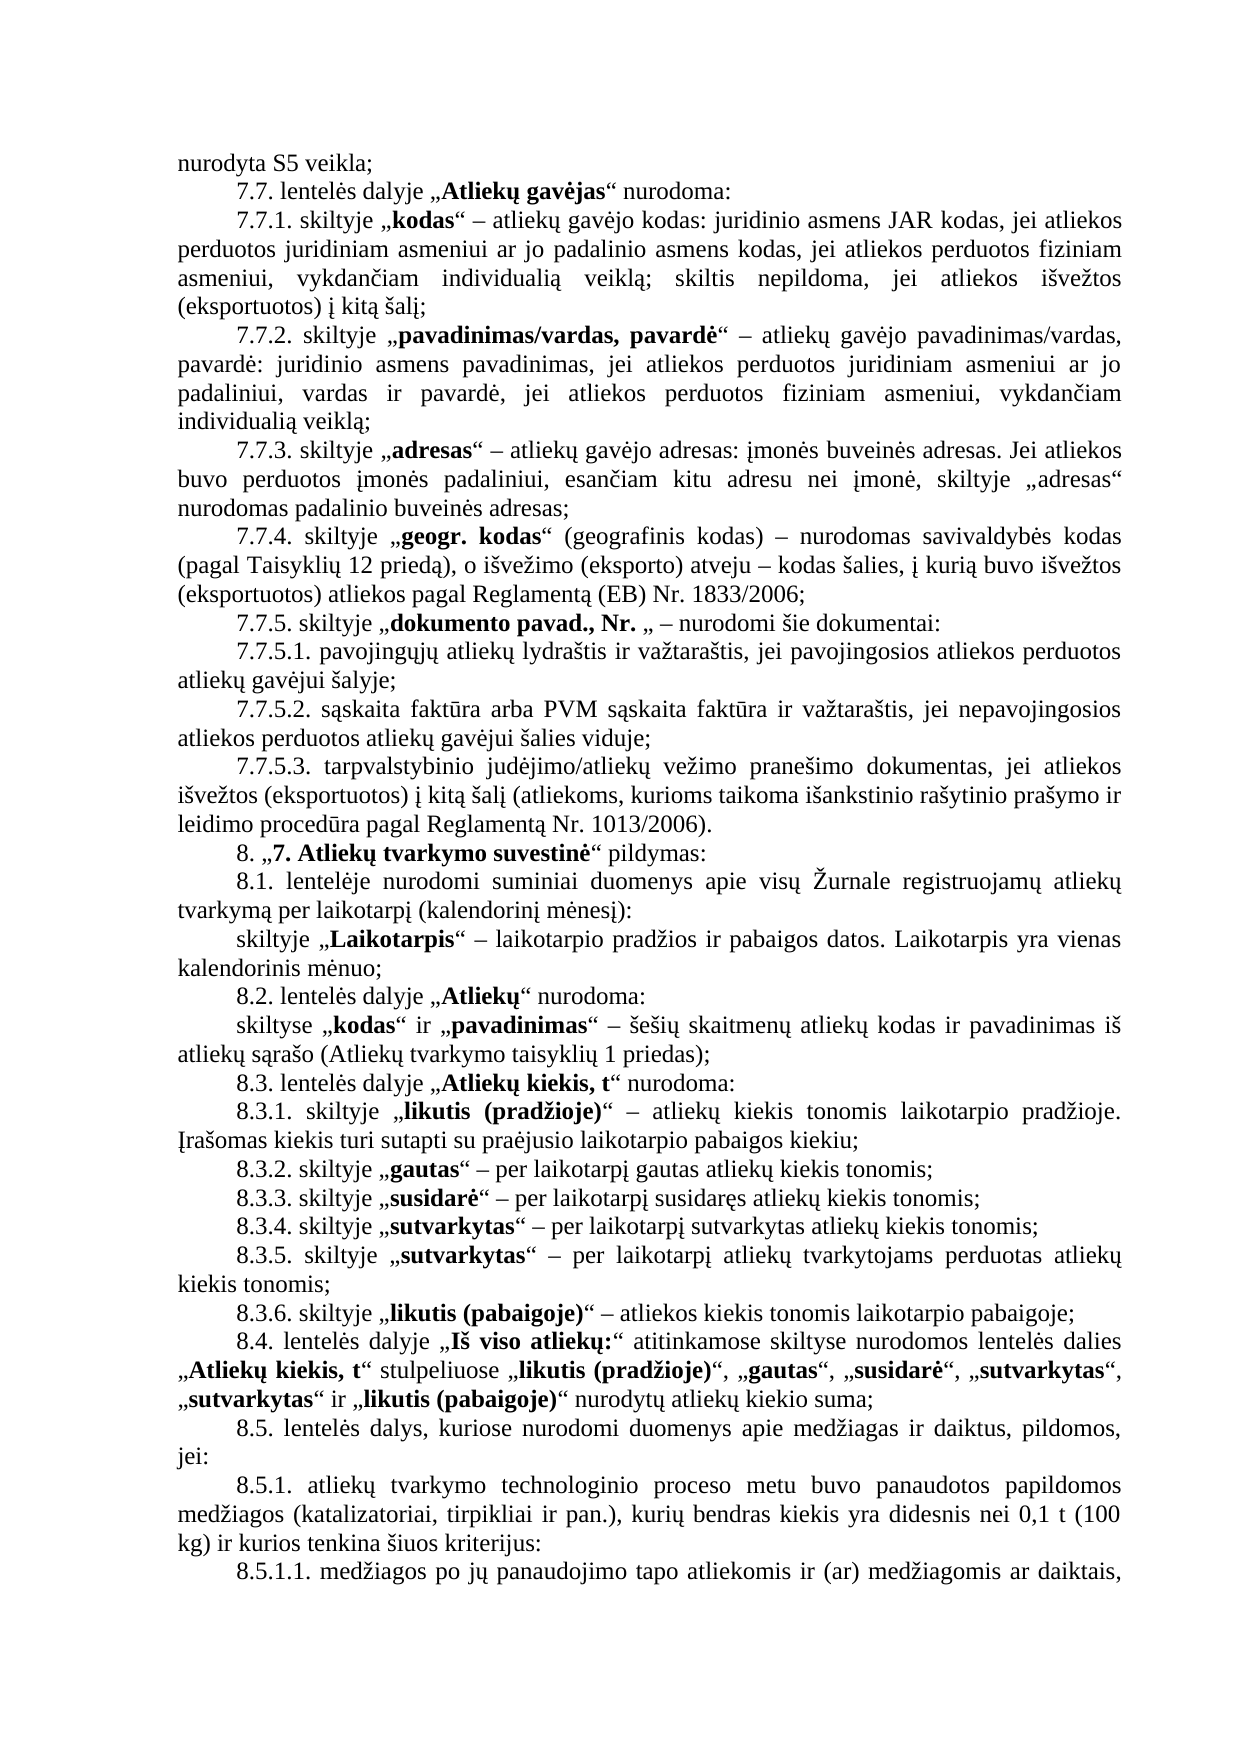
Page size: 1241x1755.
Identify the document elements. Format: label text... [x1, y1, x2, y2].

text 8.5.1.1. medžiagos po jų panaudojimo tapo atliekomis ir (ar) medžiagomis ar daiktais, [177, 1556, 1122, 1585]
text 7.7.3. skiltyje „adresas“ – atliekų gavėjo adresas: įmonės buveinės adresas. Jei atliekos buvo perduotos įmonės padaliniui, esančiam kitu adresu nei įmonė, skiltyje „adresas“ nurodomas padalinio buveinės adresas; [177, 435, 1122, 521]
text 7.7.5. skiltyje „dokumento pavad., Nr. „ – nurodomi šie dokumentai: [177, 608, 1122, 636]
text 7.7.5.2. sąskaita faktūra arba PVM sąskaita faktūra ir važtaraštis, jei nepavojingosios atliekos perduotos atliekų gavėjui šalies viduje; [177, 694, 1122, 751]
text 8.4. lentelės dalyje „Iš viso atliekų:“ atitinkamose skiltyse nurodomos lentelės dalies „Atliekų kiekis, t“ stulpeliuose „likutis (pradžioje)“, „gautas“, „susidarė“, „sutvarkytas“, „sutvarkytas“ ir „likutis (pabaigoje)“ nurodytų atliekų kiekio suma; [177, 1326, 1122, 1413]
text 8.5.1. atliekų tvarkymo technologinio proceso metu buvo panaudotos papildomos medžiagos (katalizatoriai, tirpikliai ir pan.), kurių bendras kiekis yra didesnis nei 0,1 t (100 kg) ir kurios tenkina šiuos kriterijus: [177, 1470, 1122, 1556]
text 8.3.5. skiltyje „sutvarkytas“ – per laikotarpį atliekų tvarkytojams perduotas atliekų kiekis tonomis; [177, 1240, 1122, 1298]
text 7.7. lentelės dalyje „Atliekų gavėjas“ nurodoma: [177, 176, 1122, 205]
text 8.5. lentelės dalys, kuriose nurodomi duomenys apie medžiagas ir daiktus, pildomos, jei: [177, 1413, 1122, 1470]
text 7.7.1. skiltyje „kodas“ – atliekų gavėjo kodas: juridinio asmens JAR kodas, jei atliekos perduotos juridiniam asmeniui ar jo padalinio asmens kodas, jei atliekos perduotos fiziniam asmeniui, vykdančiam individualią veiklą; skiltis nepildoma, jei atliekos išvežtos (eksportuotos) į kitą šalį; [177, 205, 1122, 320]
text 7.7.5.3. tarpvalstybinio judėjimo/atliekų vežimo pranešimo dokumentas, jei atliekos išvežtos (eksportuotos) į kitą šalį (atliekoms, kurioms taikoma išankstinio rašytinio prašymo ir leidimo procedūra pagal Reglamentą Nr. 1013/2006). [177, 751, 1122, 838]
text 8.3.6. skiltyje „likutis (pabaigoje)“ – atliekos kiekis tonomis laikotarpio pabaigoje; [177, 1298, 1122, 1326]
text 8.3.2. skiltyje „gautas“ – per laikotarpį gautas atliekų kiekis tonomis; [177, 1154, 1122, 1183]
text 7.7.2. skiltyje „pavadinimas/vardas, pavardė“ – atliekų gavėjo pavadinimas/vardas, pavardė: juridinio asmens pavadinimas, jei atliekos perduotos juridiniam asmeniui ar jo padaliniui, vardas ir pavardė, jei atliekos perduotos fiziniam asmeniui, vykdančiam individualią veiklą; [177, 320, 1122, 435]
text nurodyta S5 veikla; [177, 148, 1122, 176]
text 7.7.5.1. pavojingųjų atliekų lydraštis ir važtaraštis, jei pavojingosios atliekos perduotos atliekų gavėjui šalyje; [177, 636, 1122, 694]
text skiltyje „Laikotarpis“ – laikotarpio pradžios ir pabaigos datos. Laikotarpis yra vienas kalendorinis mėnuo; [177, 924, 1122, 981]
text 7.7.4. skiltyje „geogr. kodas“ (geografinis kodas) – nurodomas savivaldybės kodas (pagal Taisyklių 12 priedą), o išvežimo (eksporto) atveju – kodas šalies, į kurią buvo išvežtos (eksportuotos) atliekos pagal Reglamentą (EB) Nr. 1833/2006; [177, 521, 1122, 608]
text 8.3.3. skiltyje „susidarė“ – per laikotarpį susidaręs atliekų kiekis tonomis; [177, 1183, 1122, 1211]
text 8. „7. Atliekų tvarkymo suvestinė“ pildymas: [177, 838, 1122, 866]
text 8.3.1. skiltyje „likutis (pradžioje)“ – atliekų kiekis tonomis laikotarpio pradžioje. Įrašomas kiekis turi sutapti su praėjusio laikotarpio pabaigos kiekiu; [177, 1096, 1122, 1154]
text 8.2. lentelės dalyje „Atliekų“ nurodoma: [177, 981, 1122, 1010]
text 8.3.4. skiltyje „sutvarkytas“ – per laikotarpį sutvarkytas atliekų kiekis tonomis; [177, 1211, 1122, 1240]
text skiltyse „kodas“ ir „pavadinimas“ – šešių skaitmenų atliekų kodas ir pavadinimas iš atliekų sąrašo (Atliekų tvarkymo taisyklių 1 priedas); [177, 1010, 1122, 1068]
text 8.3. lentelės dalyje „Atliekų kiekis, t“ nurodoma: [177, 1068, 1122, 1096]
text 8.1. lentelėje nurodomi suminiai duomenys apie visų Žurnale registruojamų atliekų tvarkymą per laikotarpį (kalendorinį mėnesį): [177, 866, 1122, 924]
